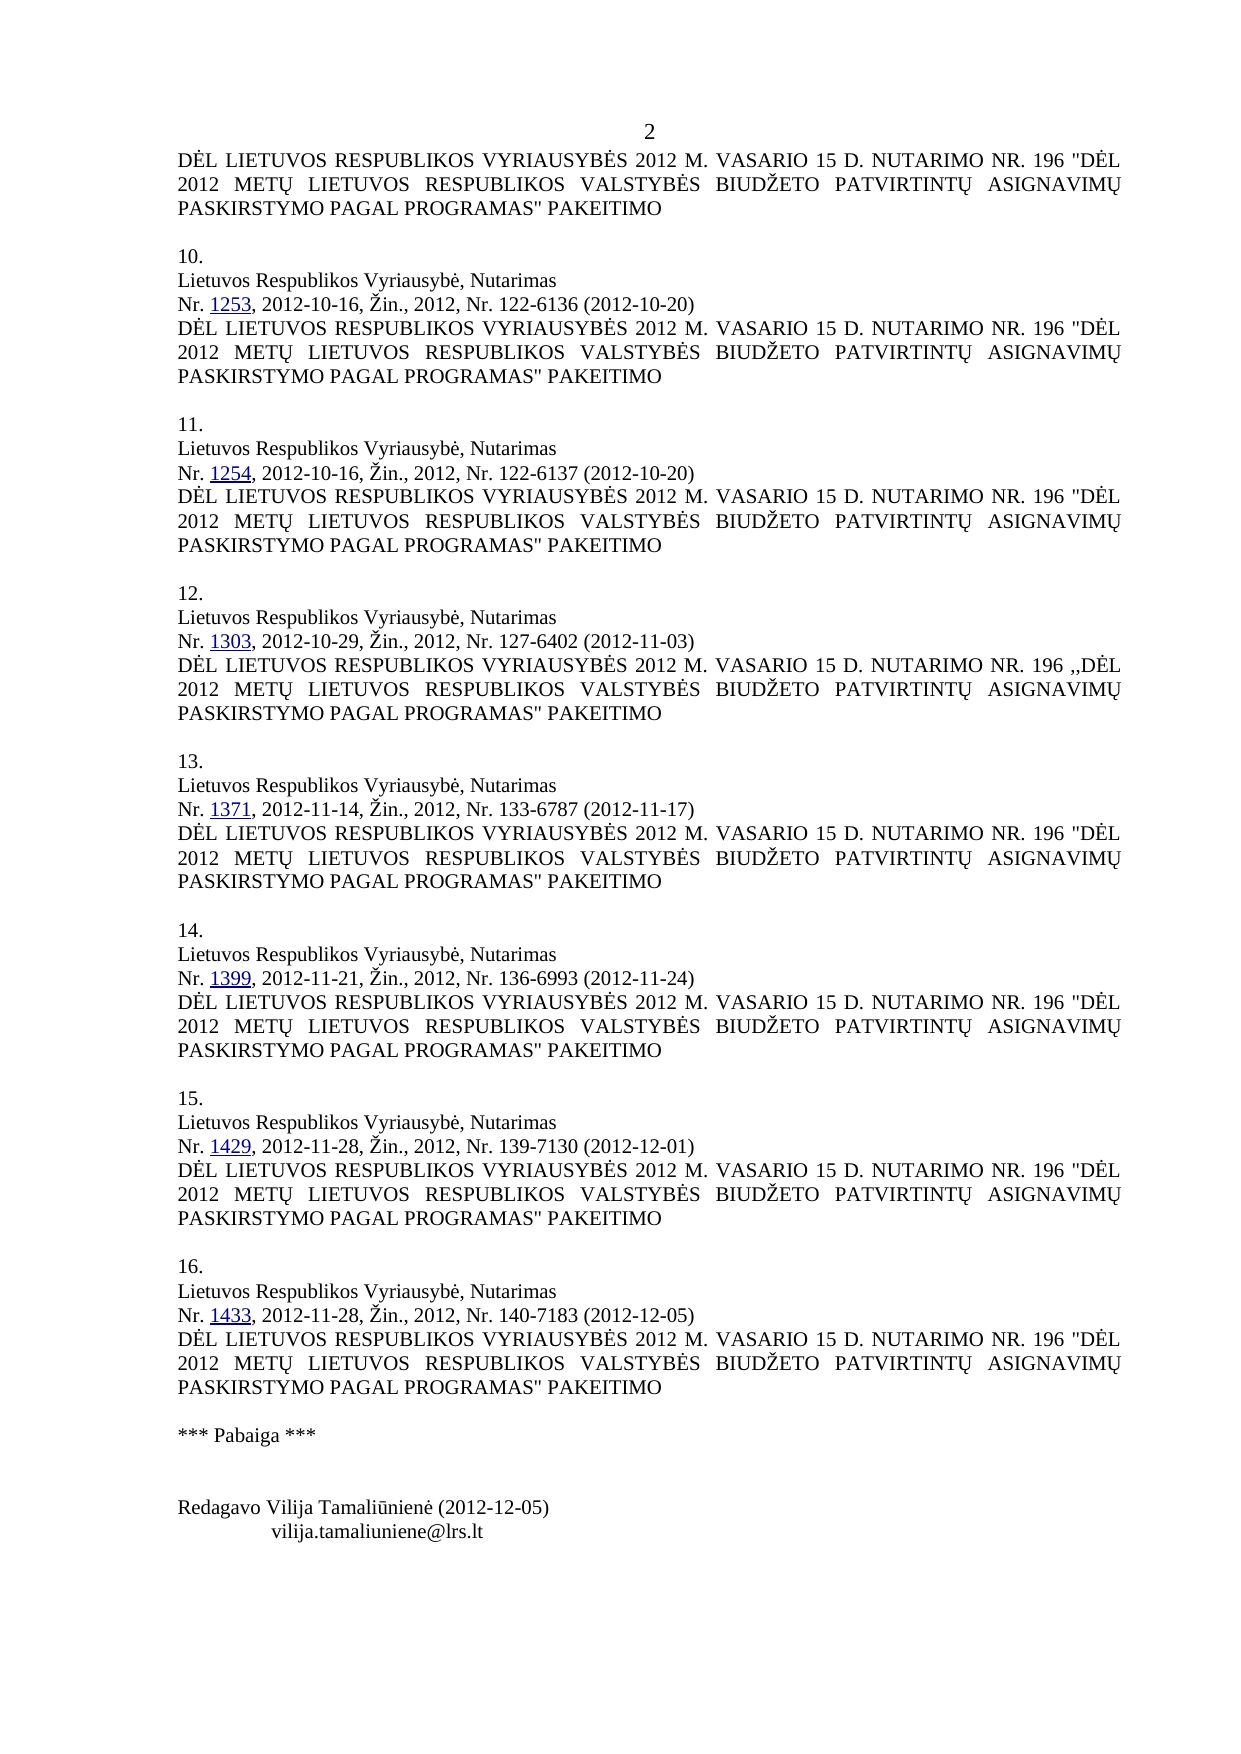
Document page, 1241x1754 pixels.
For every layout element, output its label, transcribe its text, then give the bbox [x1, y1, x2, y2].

text Lietuvos Respublikos Vyriausybė, Nutarimas [177, 268, 1122, 292]
text 12. [177, 581, 1122, 605]
text Nr. 1399, 2012-11-21, Žin., 2012, Nr. 136-6993 (2012-11-24) [177, 966, 1122, 990]
text DĖL LIETUVOS RESPUBLIKOS VYRIAUSYBĖS 2012 M. VASARIO 15 D. NUTARIMO NR. 196 ,,DĖL 2012 METŲ LIETUVOS RESPUBLIKOS VALSTYBĖS BIUDŽETO PATVIRTINTŲ ASIGNAVIMŲ PASKIRSTYMO PAGAL PROGRAMAS" PAKEITIMO [177, 653, 1122, 725]
text Redagavo Vilija Tamaliūnienė (2012-12-05) [177, 1495, 1122, 1519]
text 15. [177, 1086, 1122, 1110]
text DĖL LIETUVOS RESPUBLIKOS VYRIAUSYBĖS 2012 M. VASARIO 15 D. NUTARIMO NR. 196 "DĖL 2012 METŲ LIETUVOS RESPUBLIKOS VALSTYBĖS BIUDŽETO PATVIRTINTŲ ASIGNAVIMŲ PASKIRSTYMO PAGAL PROGRAMAS" PAKEITIMO [177, 1158, 1122, 1230]
text 11. [177, 412, 1122, 436]
text Lietuvos Respublikos Vyriausybė, Nutarimas [177, 1278, 1122, 1303]
text DĖL LIETUVOS RESPUBLIKOS VYRIAUSYBĖS 2012 M. VASARIO 15 D. NUTARIMO NR. 196 "DĖL 2012 METŲ LIETUVOS RESPUBLIKOS VALSTYBĖS BIUDŽETO PATVIRTINTŲ ASIGNAVIMŲ PASKIRSTYMO PAGAL PROGRAMAS" PAKEITIMO [177, 1327, 1122, 1399]
text Nr. 1303, 2012-10-29, Žin., 2012, Nr. 127-6402 (2012-11-03) [177, 629, 1122, 653]
text 16. [177, 1254, 1122, 1278]
text 13. [177, 749, 1122, 773]
text *** Pabaiga *** [177, 1423, 1122, 1447]
text Lietuvos Respublikos Vyriausybė, Nutarimas [177, 436, 1122, 460]
text Nr. 1433, 2012-11-28, Žin., 2012, Nr. 140-7183 (2012-12-05) [177, 1303, 1122, 1327]
text Lietuvos Respublikos Vyriausybė, Nutarimas [177, 942, 1122, 966]
text DĖL LIETUVOS RESPUBLIKOS VYRIAUSYBĖS 2012 M. VASARIO 15 D. NUTARIMO NR. 196 "DĖL 2012 METŲ LIETUVOS RESPUBLIKOS VALSTYBĖS BIUDŽETO PATVIRTINTŲ ASIGNAVIMŲ PASKIRSTYMO PAGAL PROGRAMAS" PAKEITIMO [177, 316, 1122, 388]
text DĖL LIETUVOS RESPUBLIKOS VYRIAUSYBĖS 2012 M. VASARIO 15 D. NUTARIMO NR. 196 "DĖL 2012 METŲ LIETUVOS RESPUBLIKOS VALSTYBĖS BIUDŽETO PATVIRTINTŲ ASIGNAVIMŲ PASKIRSTYMO PAGAL PROGRAMAS" PAKEITIMO [177, 484, 1122, 557]
text Nr. 1429, 2012-11-28, Žin., 2012, Nr. 139-7130 (2012-12-01) [177, 1134, 1122, 1158]
text Lietuvos Respublikos Vyriausybė, Nutarimas [177, 605, 1122, 629]
text DĖL LIETUVOS RESPUBLIKOS VYRIAUSYBĖS 2012 M. VASARIO 15 D. NUTARIMO NR. 196 "DĖL 2012 METŲ LIETUVOS RESPUBLIKOS VALSTYBĖS BIUDŽETO PATVIRTINTŲ ASIGNAVIMŲ PASKIRSTYMO PAGAL PROGRAMAS" PAKEITIMO [177, 148, 1122, 220]
text Lietuvos Respublikos Vyriausybė, Nutarimas [177, 773, 1122, 797]
text Lietuvos Respublikos Vyriausybė, Nutarimas [177, 1110, 1122, 1134]
text 14. [177, 918, 1122, 942]
text DĖL LIETUVOS RESPUBLIKOS VYRIAUSYBĖS 2012 M. VASARIO 15 D. NUTARIMO NR. 196 "DĖL 2012 METŲ LIETUVOS RESPUBLIKOS VALSTYBĖS BIUDŽETO PATVIRTINTŲ ASIGNAVIMŲ PASKIRSTYMO PAGAL PROGRAMAS" PAKEITIMO [177, 821, 1122, 893]
text DĖL LIETUVOS RESPUBLIKOS VYRIAUSYBĖS 2012 M. VASARIO 15 D. NUTARIMO NR. 196 "DĖL 2012 METŲ LIETUVOS RESPUBLIKOS VALSTYBĖS BIUDŽETO PATVIRTINTŲ ASIGNAVIMŲ PASKIRSTYMO PAGAL PROGRAMAS" PAKEITIMO [177, 990, 1122, 1062]
text 10. [177, 244, 1122, 268]
text Nr. 1371, 2012-11-14, Žin., 2012, Nr. 133-6787 (2012-11-17) [177, 797, 1122, 821]
text Nr. 1254, 2012-10-16, Žin., 2012, Nr. 122-6137 (2012-10-20) [177, 460, 1122, 484]
text vilija.tamaliuniene@lrs.lt [177, 1519, 1122, 1543]
text Nr. 1253, 2012-10-16, Žin., 2012, Nr. 122-6136 (2012-10-20) [177, 292, 1122, 316]
